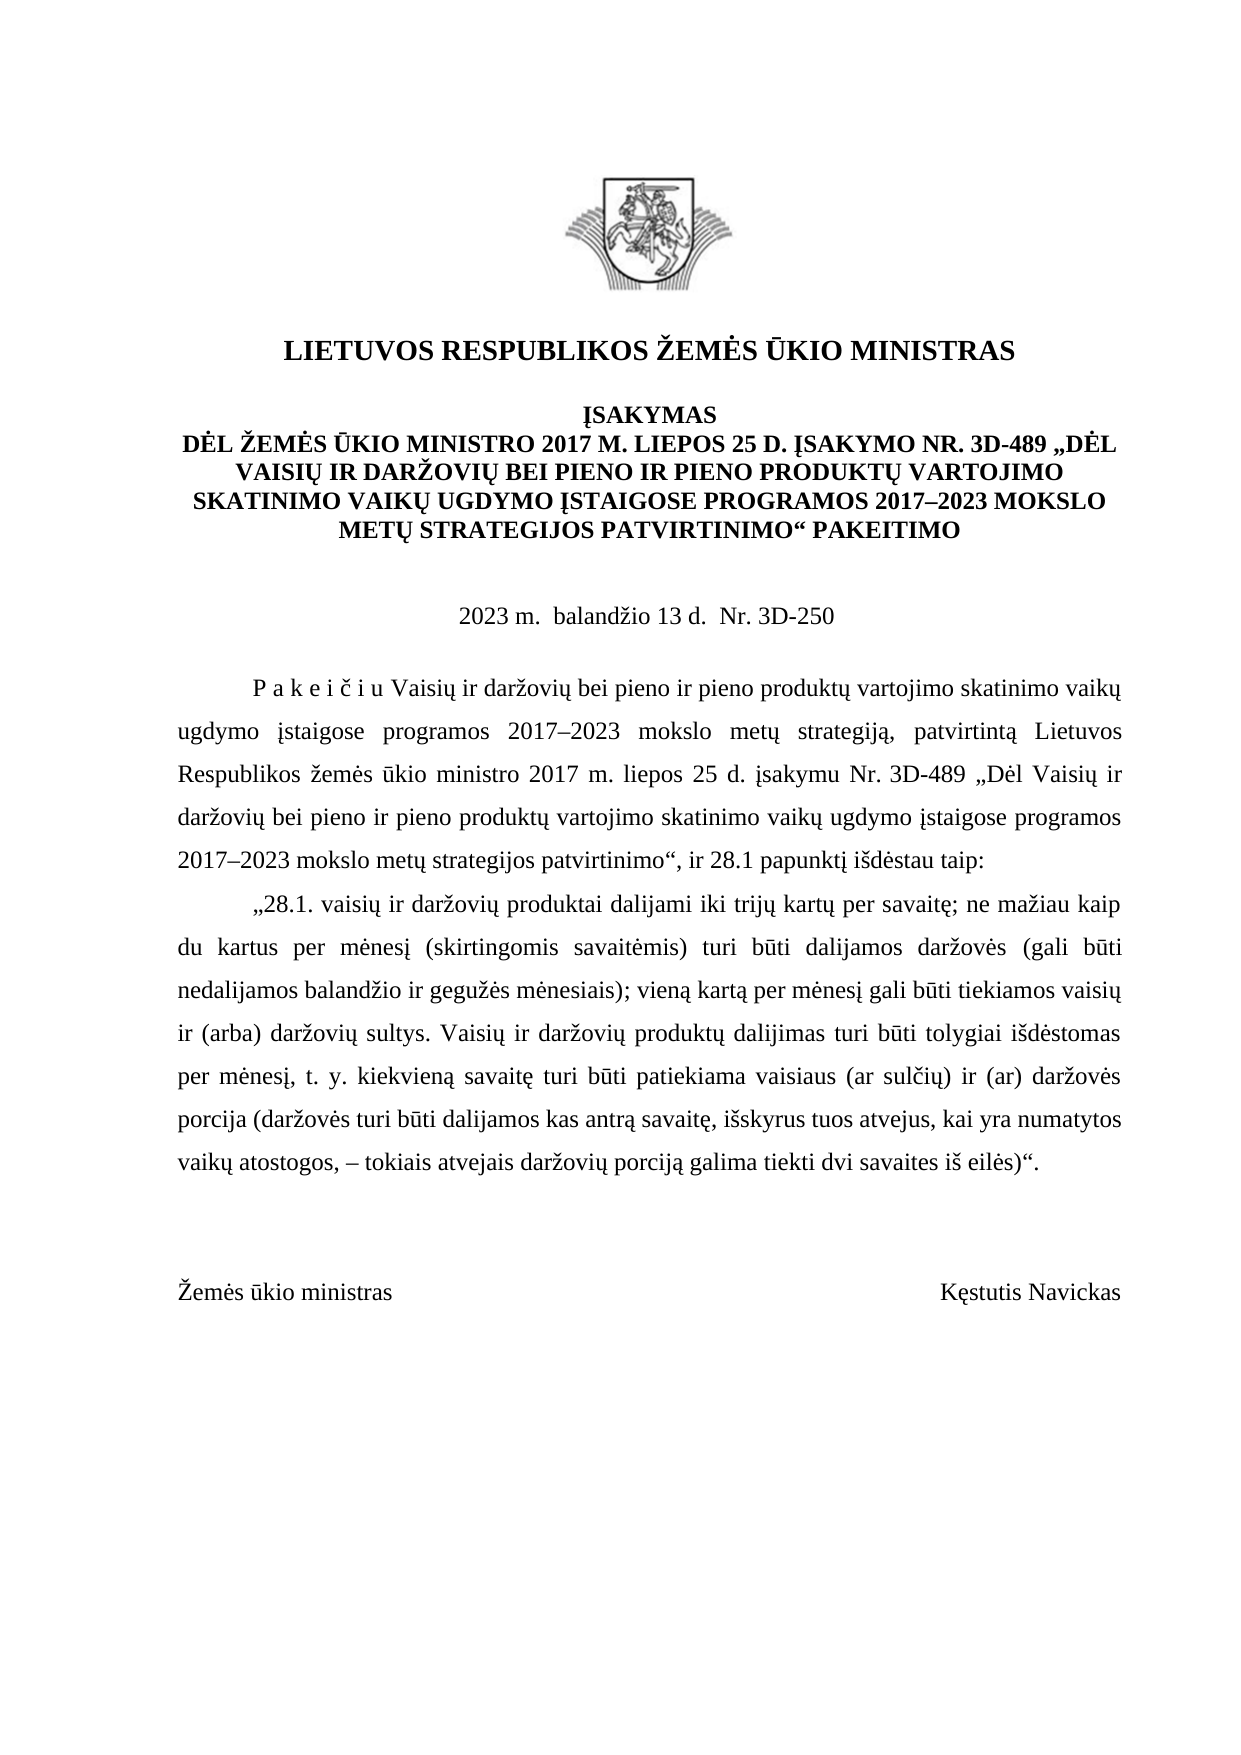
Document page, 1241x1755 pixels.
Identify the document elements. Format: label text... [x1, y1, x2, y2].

text LIETUVOS RESPUBLIKOS ŽEMĖS ŪKIO MINISTRAS [177, 333, 1122, 366]
text Žemės ūkio ministras Kęstutis Navickas [177, 1277, 1122, 1306]
text P a k e i č i u Vaisių ir daržovių bei pieno ir pieno produktų vartojimo skatinimo vaikų ugdymo įstaigose programos 2017–2023 mokslo metų strategiją, patvirtintą Lietuvos Respublikos žemės ūkio ministro 2017 m. liepos 25 d. įsakymu Nr. 3D-489 „Dėl Vaisių ir daržovių bei pieno ir pieno produktų vartojimo skatinimo vaikų ugdymo įstaigose programos 2017–2023 mokslo metų strategijos patvirtinimo“, ir 28.1 papunktį išdėstau taip: [177, 673, 1122, 874]
text DĖL ŽEMĖS ŪKIO MINISTRO 2017 m. LIEPOS 25 D. ĮSAKYMO nR. 3d-489 „dĖL VAISIŲ IR DARŽOVIŲ BEI PIENO IR PIENO PRODUKTŲ VARTOJIMO SKATINIMO VAIKŲ UGDYMO ĮSTAIGOSE PROGRAMOS 2017–2023 MOKSLO METŲ STRATEGIJOS PATVIRTINIMO“ PAKEITIMO [177, 429, 1122, 544]
text ĮSAKYMAS [177, 400, 1122, 429]
text „28.1. vaisių ir daržovių produktai dalijami iki trijų kartų per savaitę; ne mažiau kaip du kartus per mėnesį (skirtingomis savaitėmis) turi būti dalijamos daržovės (gali būti nedalijamos balandžio ir gegužės mėnesiais); vieną kartą per mėnesį gali būti tiekiamos vaisių ir (arba) daržovių sultys. Vaisių ir daržovių produktų dalijimas turi būti tolygiai išdėstomas per mėnesį, t. y. kiekvieną savaitę turi būti patiekiama vaisiaus (ar sulčių) ir (ar) daržovės porcija (daržovės turi būti dalijamos kas antrą savaitę, išskyrus tuos atvejus, kai yra numatytos vaikų atostogos, – tokiais atvejais daržovių porciją galima tiekti dvi savaites iš eilės)“. [177, 889, 1122, 1176]
text 2023 m. balandžio 13 d. Nr. 3D-250 [177, 601, 1122, 630]
